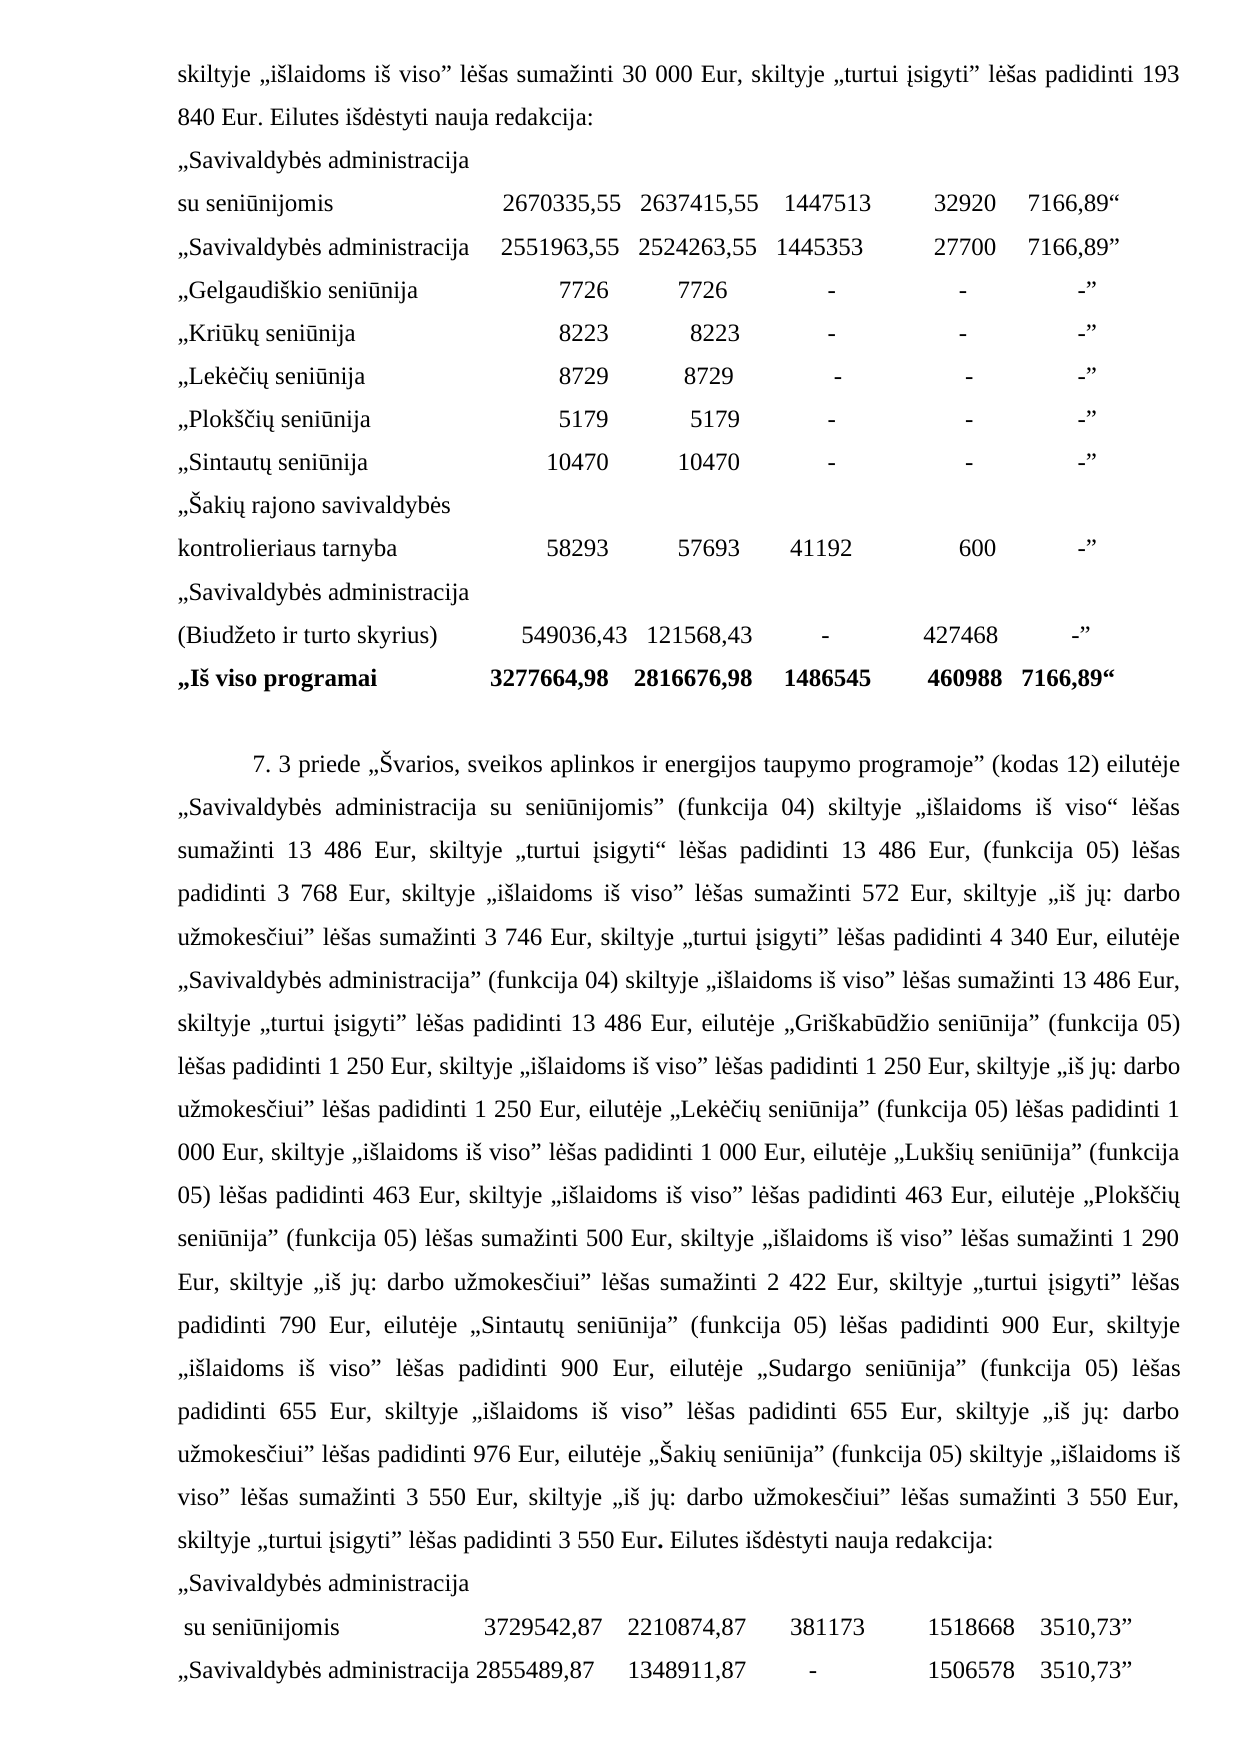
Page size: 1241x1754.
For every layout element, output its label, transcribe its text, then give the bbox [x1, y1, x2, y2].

text „Savivaldybės administracija [177, 577, 1181, 605]
text „Sintautų seniūnija 10470 10470 - - -” [177, 447, 1181, 476]
text kontrolieriaus tarnyba 58293 57693 41192 600 -” [177, 533, 1181, 562]
text „Plokščių seniūnija 5179 5179 - - -” [177, 404, 1181, 433]
text „Kriūkų seniūnija 8223 8223 - - -” [177, 318, 1181, 347]
text „Šakių rajono savivaldybės [177, 490, 1181, 519]
text su seniūnijomis 2670335,55 2637415,55 1447513 32920 7166,89“ [177, 188, 1181, 217]
text „Savivaldybės administracija 2551963,55 2524263,55 1445353 27700 7166,89” [177, 232, 1181, 260]
text „Gelgaudiškio seniūnija 7726 7726 - - -” [177, 275, 1181, 303]
text „Lekėčių seniūnija 8729 8729 - - -” [177, 361, 1181, 390]
text skiltyje „išlaidoms iš viso” lėšas sumažinti 30 000 Eur, skiltyje „turtui įsigyti” lėšas padidinti 193 840 Eur. Eilutes išdėstyti nauja redakcija: [177, 59, 1181, 131]
text „Savivaldybės administracija [177, 145, 1181, 174]
text „Savivaldybės administracija 2855489,87 1348911,87 - 1506578 3510,73” [177, 1655, 1181, 1683]
text su seniūnijomis 3729542,87 2210874,87 381173 1518668 3510,73” [177, 1612, 1181, 1640]
text „Iš viso programai 3277664,98 2816676,98 1486545 460988 7166,89“ [177, 663, 1181, 692]
text 7. 3 priede „Švarios, sveikos aplinkos ir energijos taupymo programoje” (kodas 12) eilutėje „Savivaldybės administracija su seniūnijomis” (funkcija 04) skiltyje „išlaidoms iš viso“ lėšas sumažinti 13 486 Eur, skiltyje „turtui įsigyti“ lėšas padidinti 13 486 Eur, (funkcija 05) lėšas padidinti 3 768 Eur, skiltyje „išlaidoms iš viso” lėšas sumažinti 572 Eur, skiltyje „iš jų: darbo užmokesčiui” lėšas sumažinti 3 746 Eur, skiltyje „turtui įsigyti” lėšas padidinti 4 340 Eur, eilutėje „Savivaldybės administracija” (funkcija 04) skiltyje „išlaidoms iš viso” lėšas sumažinti 13 486 Eur, skiltyje „turtui įsigyti” lėšas padidinti 13 486 Eur, eilutėje „Griškabūdžio seniūnija” (funkcija 05) lėšas padidinti 1 250 Eur, skiltyje „išlaidoms iš viso” lėšas padidinti 1 250 Eur, skiltyje „iš jų: darbo užmokesčiui” lėšas padidinti 1 250 Eur, eilutėje „Lekėčių seniūnija” (funkcija 05) lėšas padidinti 1 000 Eur, skiltyje „išlaidoms iš viso” lėšas padidinti 1 000 Eur, eilutėje „Lukšių seniūnija” (funkcija 05) lėšas padidinti 463 Eur, skiltyje „išlaidoms iš viso” lėšas padidinti 463 Eur, eilutėje „Plokščių seniūnija” (funkcija 05) lėšas sumažinti 500 Eur, skiltyje „išlaidoms iš viso” lėšas sumažinti 1 290 Eur, skiltyje „iš jų: darbo užmokesčiui” lėšas sumažinti 2 422 Eur, skiltyje „turtui įsigyti” lėšas padidinti 790 Eur, eilutėje „Sintautų seniūnija” (funkcija 05) lėšas padidinti 900 Eur, skiltyje „išlaidoms iš viso” lėšas padidinti 900 Eur, eilutėje „Sudargo seniūnija” (funkcija 05) lėšas padidinti 655 Eur, skiltyje „išlaidoms iš viso” lėšas padidinti 655 Eur, skiltyje „iš jų: darbo užmokesčiui” lėšas padidinti 976 Eur, eilutėje „Šakių seniūnija” (funkcija 05) skiltyje „išlaidoms iš viso” lėšas sumažinti 3 550 Eur, skiltyje „iš jų: darbo užmokesčiui” lėšas sumažinti 3 550 Eur, skiltyje „turtui įsigyti” lėšas padidinti 3 550 Eur. Eilutes išdėstyti nauja redakcija: [177, 749, 1181, 1554]
text (Biudžeto ir turto skyrius) 549036,43 121568,43 - 427468 -” [177, 620, 1181, 648]
text „Savivaldybės administracija [177, 1568, 1181, 1597]
